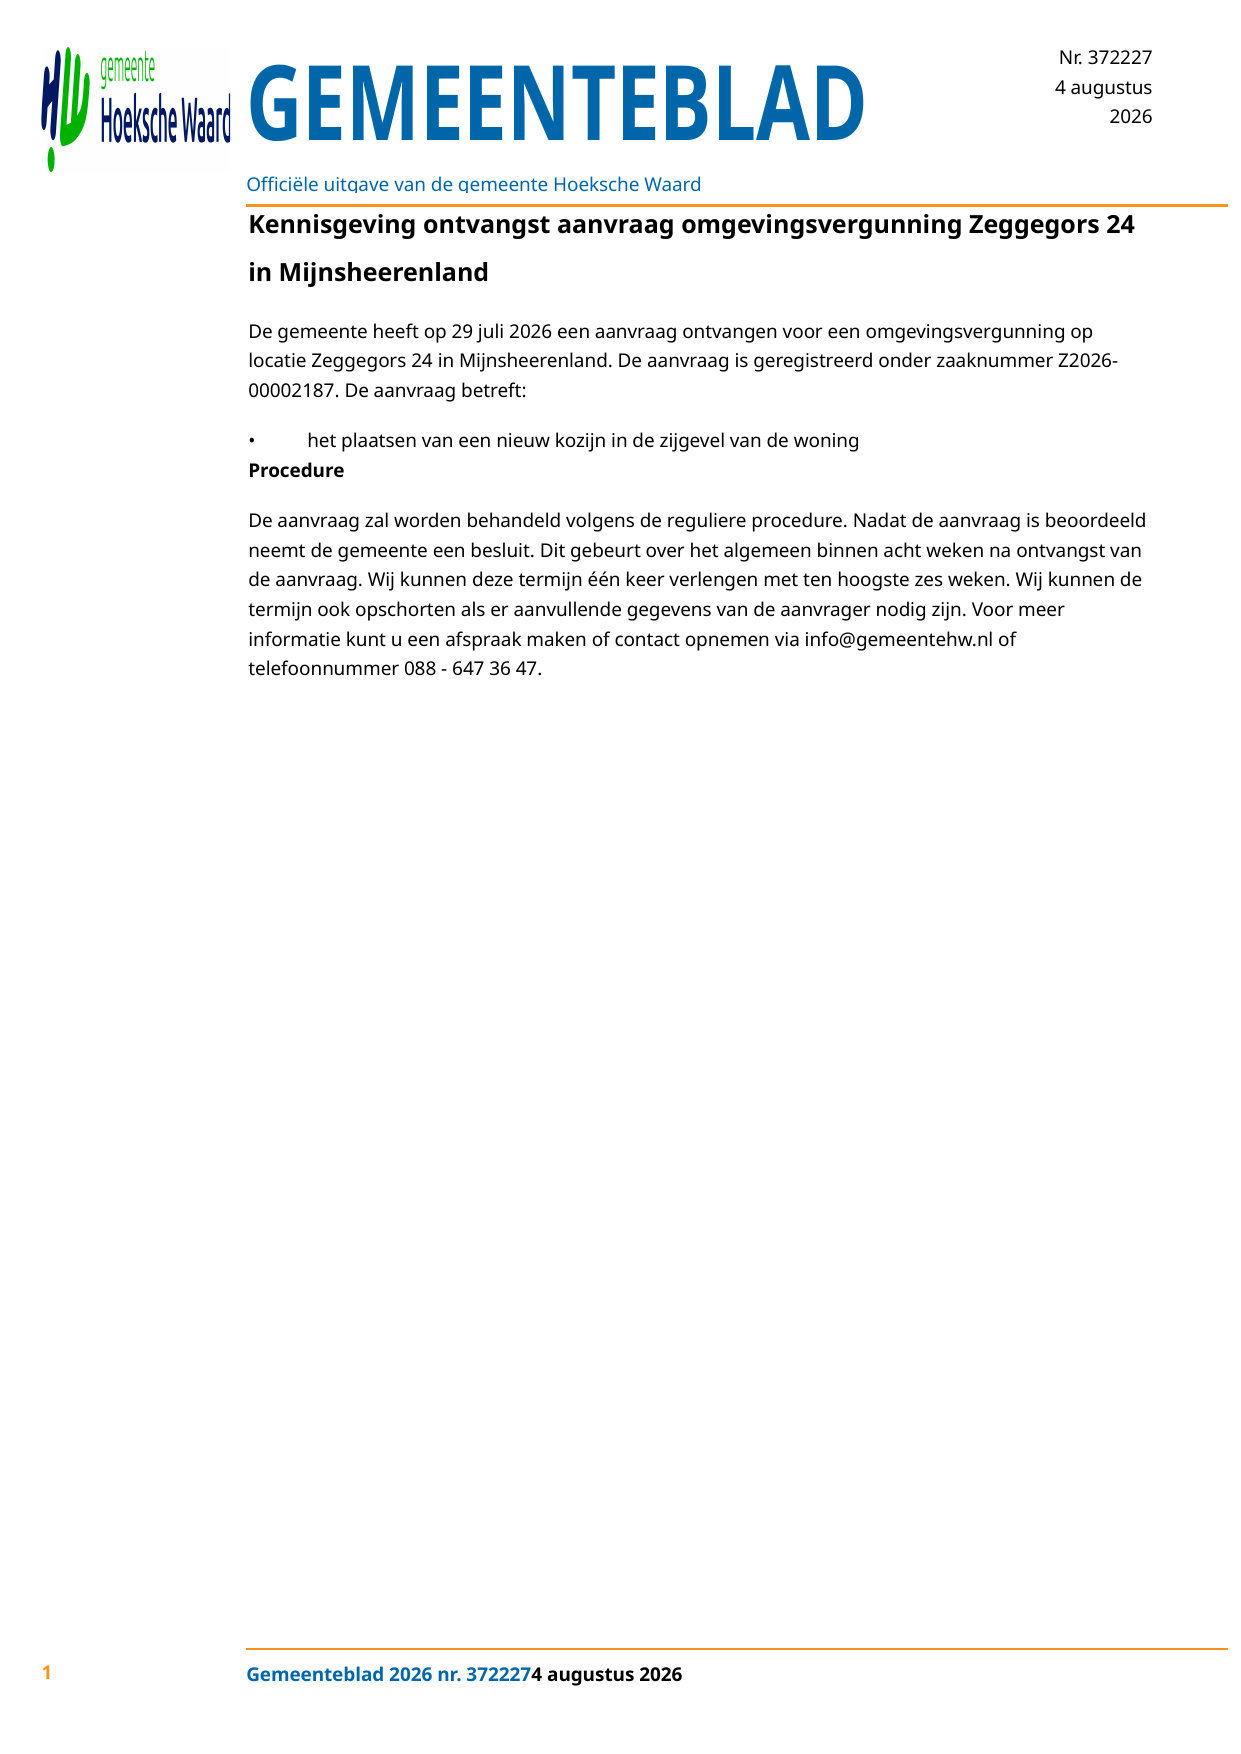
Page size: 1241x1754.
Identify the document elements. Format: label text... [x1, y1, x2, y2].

list het plaatsen van een nieuw kozijn in de zijgevel van de woning [248, 427, 1152, 453]
text Procedure [248, 457, 1152, 483]
picture [41, 47, 231, 172]
text Kennisgeving ontvangst aanvraag omgevingsvergunning Zeggegors 24 in Mijnsheerenland [248, 207, 1152, 288]
text De aanvraag zal worden behandeld volgens de reguliere procedure. Nadat de aanvraag is beoordeeld neemt de gemeente een besluit. Dit gebeurt over het algemeen binnen acht weken na ontvangst van de aanvraag. Wij kunnen deze termijn één keer verlengen met ten hoogste zes weken. Wij kunnen de termijn ook opschorten als er aanvullende gegevens van de aanvrager nodig zijn. Voor meer informatie kunt u een afspraak maken of contact opnemen via info@gemeentehw.nl of telefoonnummer 088 - 647 36 47. [248, 507, 1152, 681]
text De gemeente heeft op 29 juli 2026 een aanvraag ontvangen voor een omgevingsvergunning op locatie Zeggegors 24 in Mijnsheerenland. De aanvraag is geregistreerd onder zaaknummer Z2026-00002187. De aanvraag betreft: [248, 318, 1152, 403]
